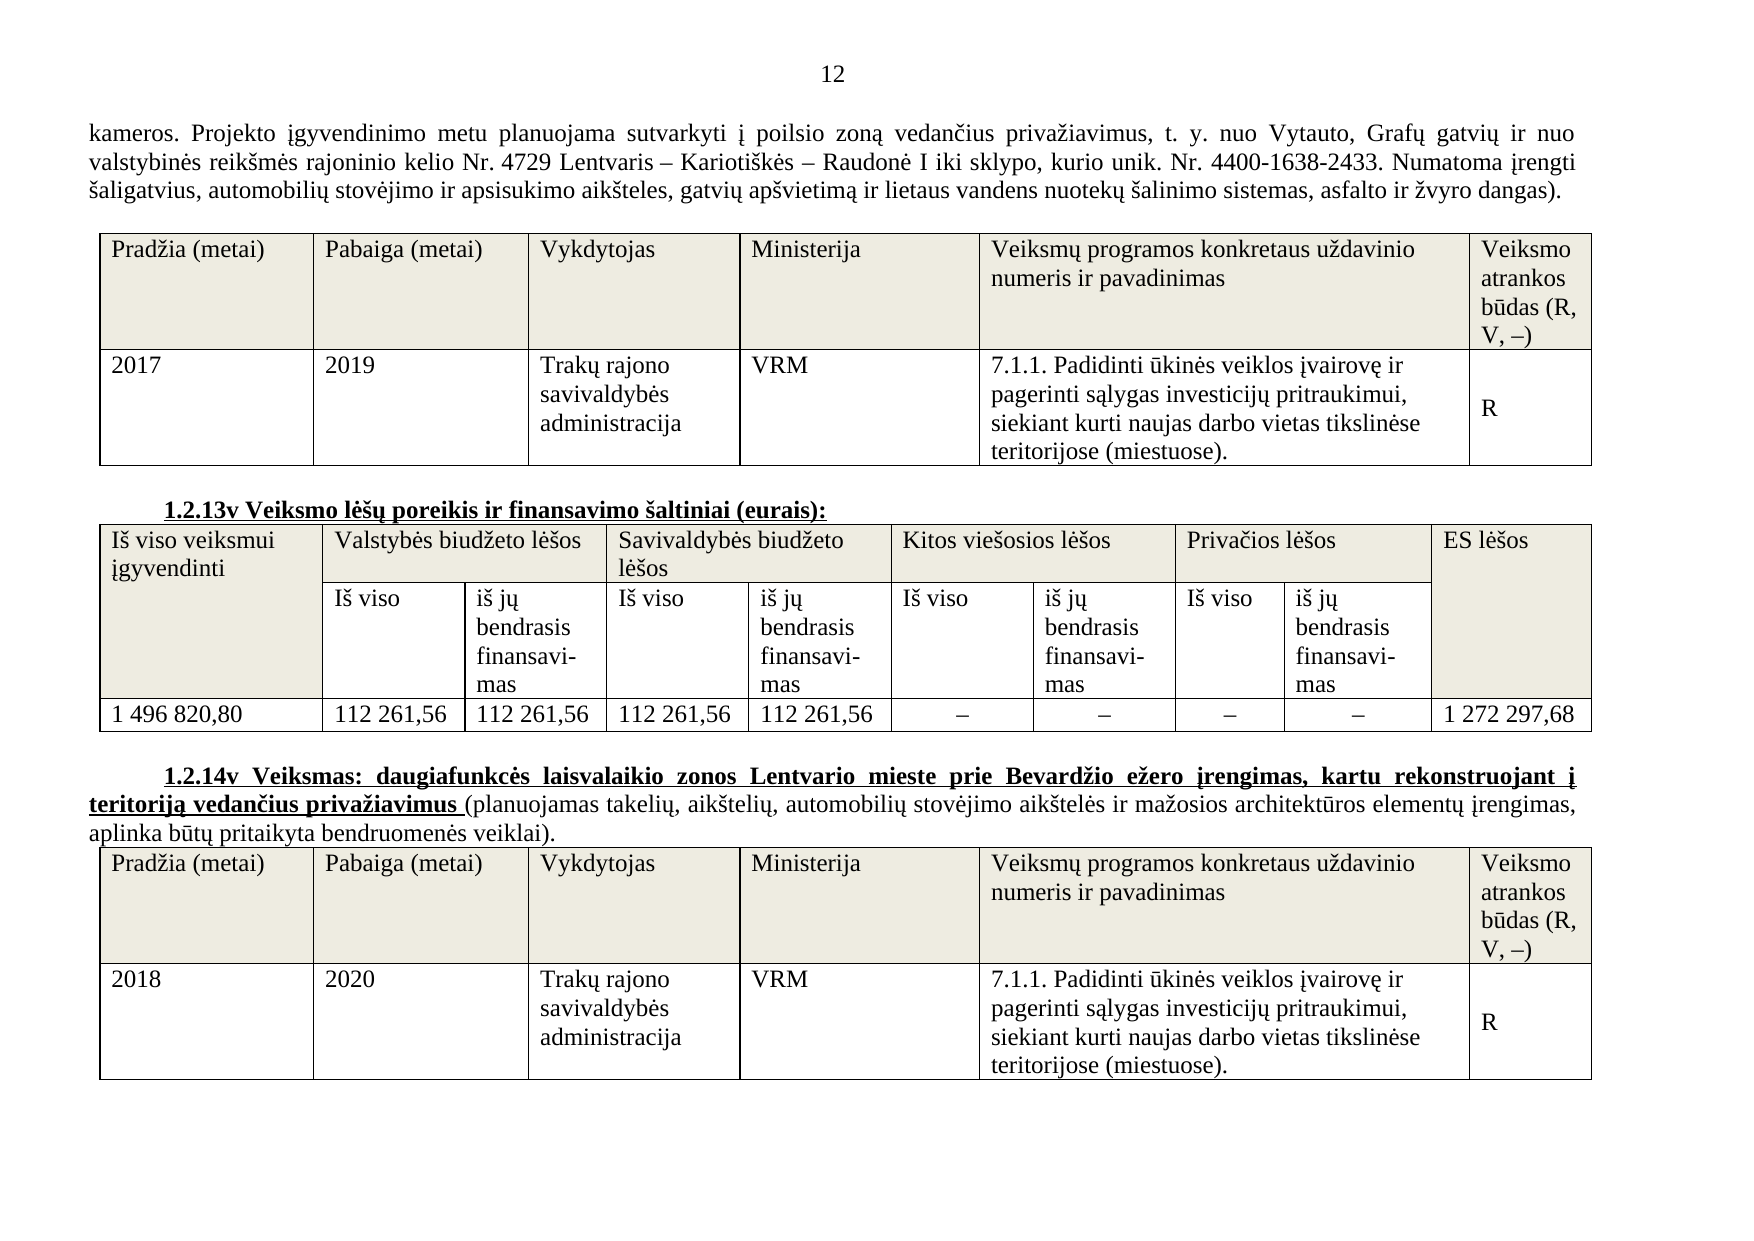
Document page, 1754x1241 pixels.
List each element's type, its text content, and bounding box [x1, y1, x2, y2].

table_cell Iš viso [892, 583, 1033, 698]
table_cell R [1470, 964, 1591, 1079]
table_header Iš viso veiksmui įgyvendinti [101, 525, 322, 698]
table_cell Iš viso [1176, 583, 1284, 698]
table_header Vykdytojas [529, 848, 739, 963]
table_cell – [1176, 699, 1284, 731]
table_header ES lėšos [1432, 525, 1591, 698]
table_header Veiksmo atrankos būdas (R, V, –) [1470, 848, 1591, 963]
table_header Vykdytojas [529, 234, 739, 349]
table_cell R [1470, 350, 1591, 465]
table_cell 2018 [101, 964, 313, 1079]
table_cell Trakų rajono savivaldybės administracija [529, 350, 739, 465]
table_header Veiksmo atrankos būdas (R, V, –) [1470, 234, 1591, 349]
table_cell iš jų bendrasis finansavi- mas [466, 583, 606, 698]
table_cell 112 261,56 [323, 699, 464, 731]
table_cell 2020 [314, 964, 528, 1079]
text kameros. Projekto įgyvendinimo metu planuojama sutvarkyti į poilsio zoną vedančius privažiavimus, t. y. nuo Vytauto, Grafų gatvių ir nuo valstybinės reikšmės rajoninio kelio Nr. 4729 Lentvaris – Kariotiškės – Raudonė I iki sklypo, kurio unik. Nr. 4400-1638-2433. Numatoma įrengti šaligatvius, automobilių stovėjimo ir apsisukimo aikšteles, gatvių apšvietimą ir lietaus vandens nuotekų šalinimo sistemas, asfalto ir žvyro dangas). [89, 118, 1577, 204]
text 1.2.13v Veiksmo lėšų poreikis ir finansavimo šaltiniai (eurais): [89, 495, 1577, 524]
table_cell VRM [741, 350, 979, 465]
table_cell – [1034, 699, 1175, 731]
table_header Pradžia (metai) [101, 848, 313, 963]
table_cell Iš viso [323, 583, 464, 698]
table_cell 1 496 820,80 [101, 699, 322, 731]
table_header Kitos viešosios lėšos [892, 525, 1175, 582]
table_cell 7.1.1. Padidinti ūkinės veiklos įvairovę ir pagerinti sąlygas investicijų pritraukimui, siekiant kurti naujas darbo vietas tikslinėse teritorijose (miestuose). [980, 350, 1469, 465]
table_header Veiksmų programos konkretaus uždavinio numeris ir pavadinimas [980, 234, 1469, 349]
table_cell 2017 [101, 350, 313, 465]
table_header Savivaldybės biudžeto lėšos [607, 525, 891, 582]
table_header Pabaiga (metai) [314, 234, 528, 349]
table_cell – [1285, 699, 1431, 731]
table_cell 7.1.1. Padidinti ūkinės veiklos įvairovę ir pagerinti sąlygas investicijų pritraukimui, siekiant kurti naujas darbo vietas tikslinėse teritorijose (miestuose). [980, 964, 1469, 1079]
table_cell – [892, 699, 1033, 731]
table_cell 112 261,56 [466, 699, 606, 731]
table_header Valstybės biudžeto lėšos [323, 525, 606, 582]
table_cell 1 272 297,68 [1432, 699, 1591, 731]
table_cell iš jų bendrasis finansavi- mas [1034, 583, 1175, 698]
table_cell Iš viso [607, 583, 748, 698]
table_cell Trakų rajono savivaldybės administracija [529, 964, 739, 1079]
table_cell 112 261,56 [607, 699, 748, 731]
table_cell 2019 [314, 350, 528, 465]
table_cell 112 261,56 [749, 699, 891, 731]
table_cell VRM [741, 964, 979, 1079]
table_header Ministerija [741, 234, 979, 349]
table_cell iš jų bendrasis finansavi- mas [1285, 583, 1431, 698]
table_header Veiksmų programos konkretaus uždavinio numeris ir pavadinimas [980, 848, 1469, 963]
table_header Pabaiga (metai) [314, 848, 528, 963]
table_header Privačios lėšos [1176, 525, 1431, 582]
table_cell iš jų bendrasis finansavi- mas [749, 583, 891, 698]
table_header Ministerija [741, 848, 979, 963]
text 1.2.14v Veiksmas: daugiafunkcės laisvalaikio zonos Lentvario mieste prie Bevardžio ežero įrengimas, kartu rekonstruojant į teritoriją vedančius privažiavimus (planuojamas takelių, aikštelių, automobilių stovėjimo aikštelės ir mažosios architektūros elementų įrengimas, aplinka būtų pritaikyta bendruomenės veiklai). [89, 761, 1577, 847]
table_header Pradžia (metai) [101, 234, 313, 349]
